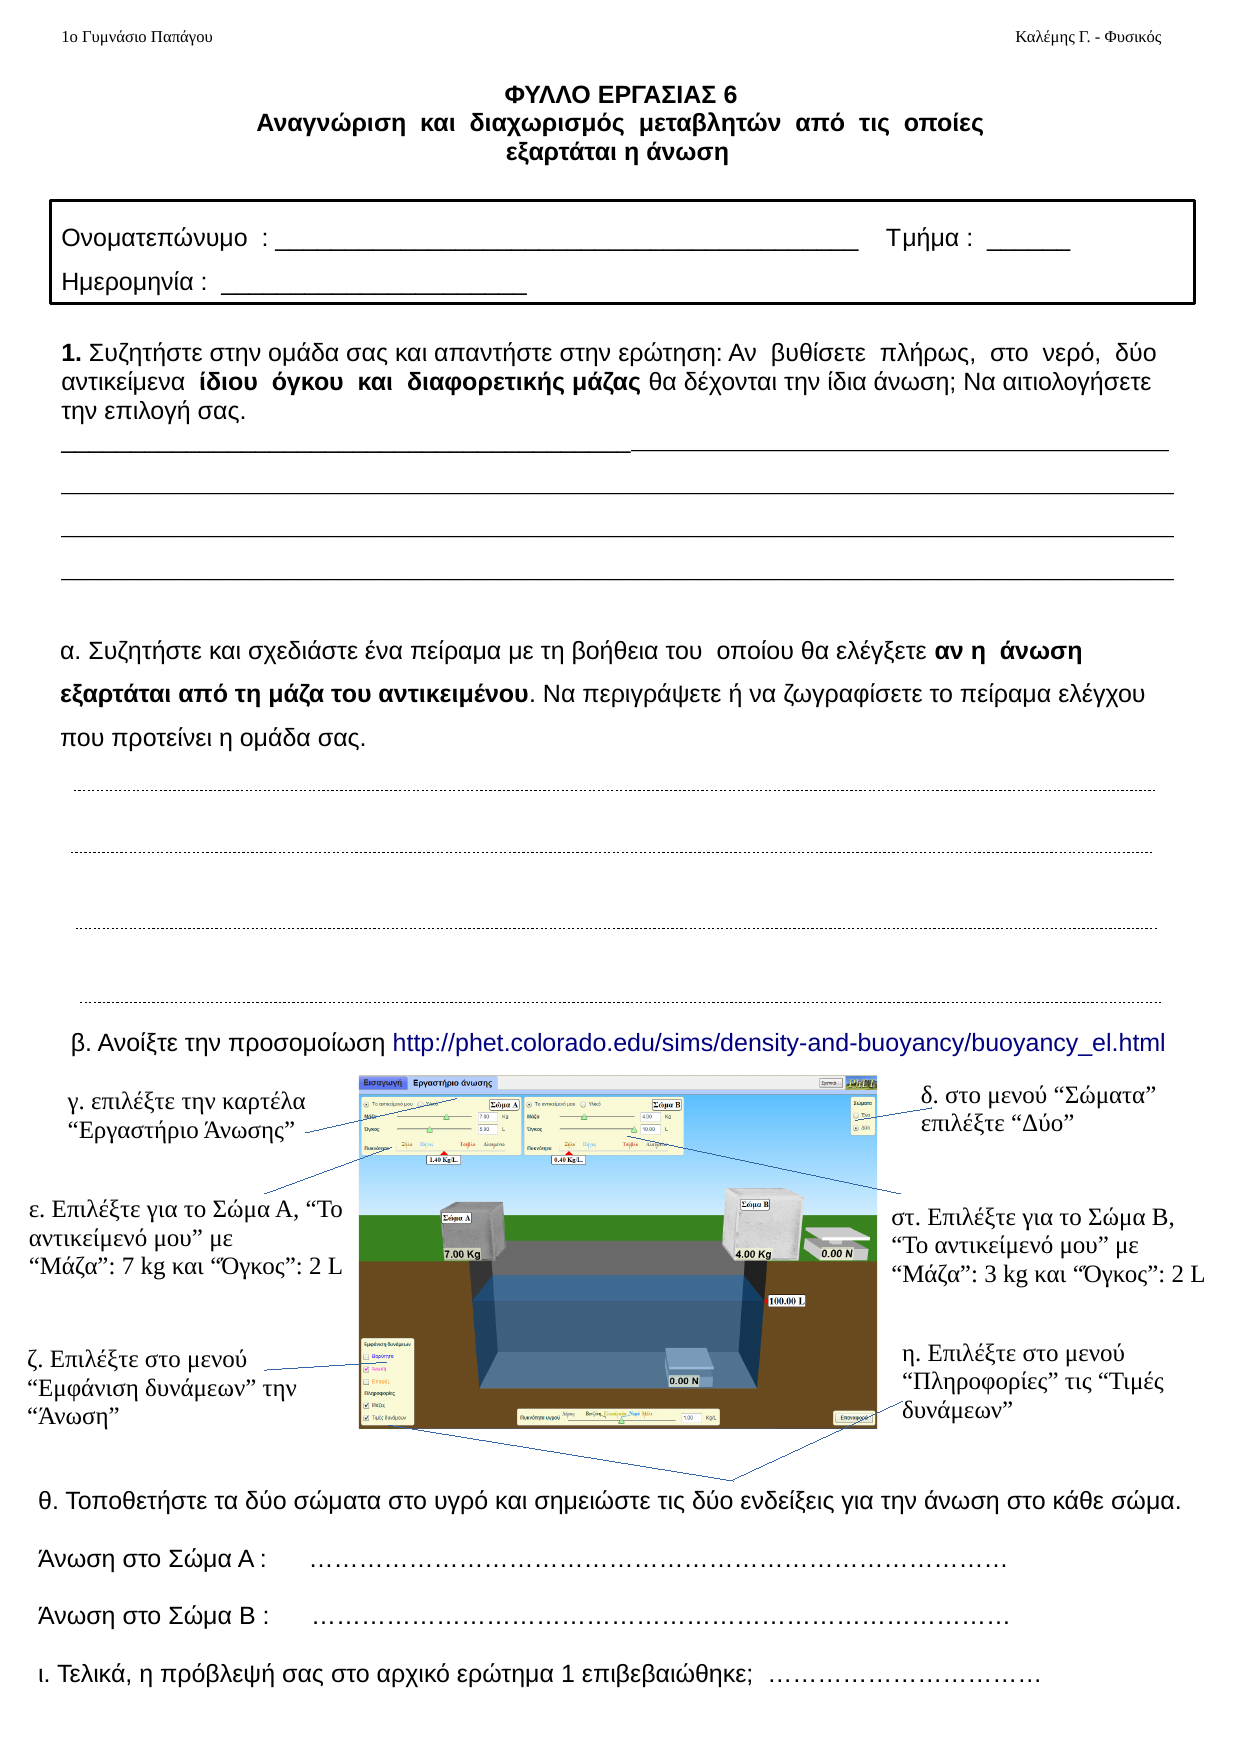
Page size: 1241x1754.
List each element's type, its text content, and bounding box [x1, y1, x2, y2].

text Ονοματεπώνυμο : __________________________________________ Τμήμα : ______ [61, 223, 1181, 252]
text Ημερομηνία : ______________________ [61, 267, 1181, 295]
picture [358, 1075, 878, 1429]
text Αναγνώριση και διαχωρισμός μεταβλητών από τις οποίες [61, 108, 1181, 137]
text ΦΥΛΛΟ ΕΡΓΑΣΙΑΣ 6 [61, 80, 1181, 108]
text εξαρτάται η άνωση [61, 137, 1181, 166]
text 1. Συζητήστε στην ομάδα σας και απαντήστε στην ερώτηση: Αν βυθίσετε πλήρως, στο νερό, δύο αντικείμενα ίδιου όγκου και διαφορετικής μάζας θα δέχονται την ίδια άνωση; Να αιτιολογήσετε την επιλογή σας. [61, 338, 1181, 425]
text _______________________________________________________________________________________________________________________________________________________________________________________________________________________________________________________________________________________________________________________________________________________________ [61, 425, 1181, 583]
